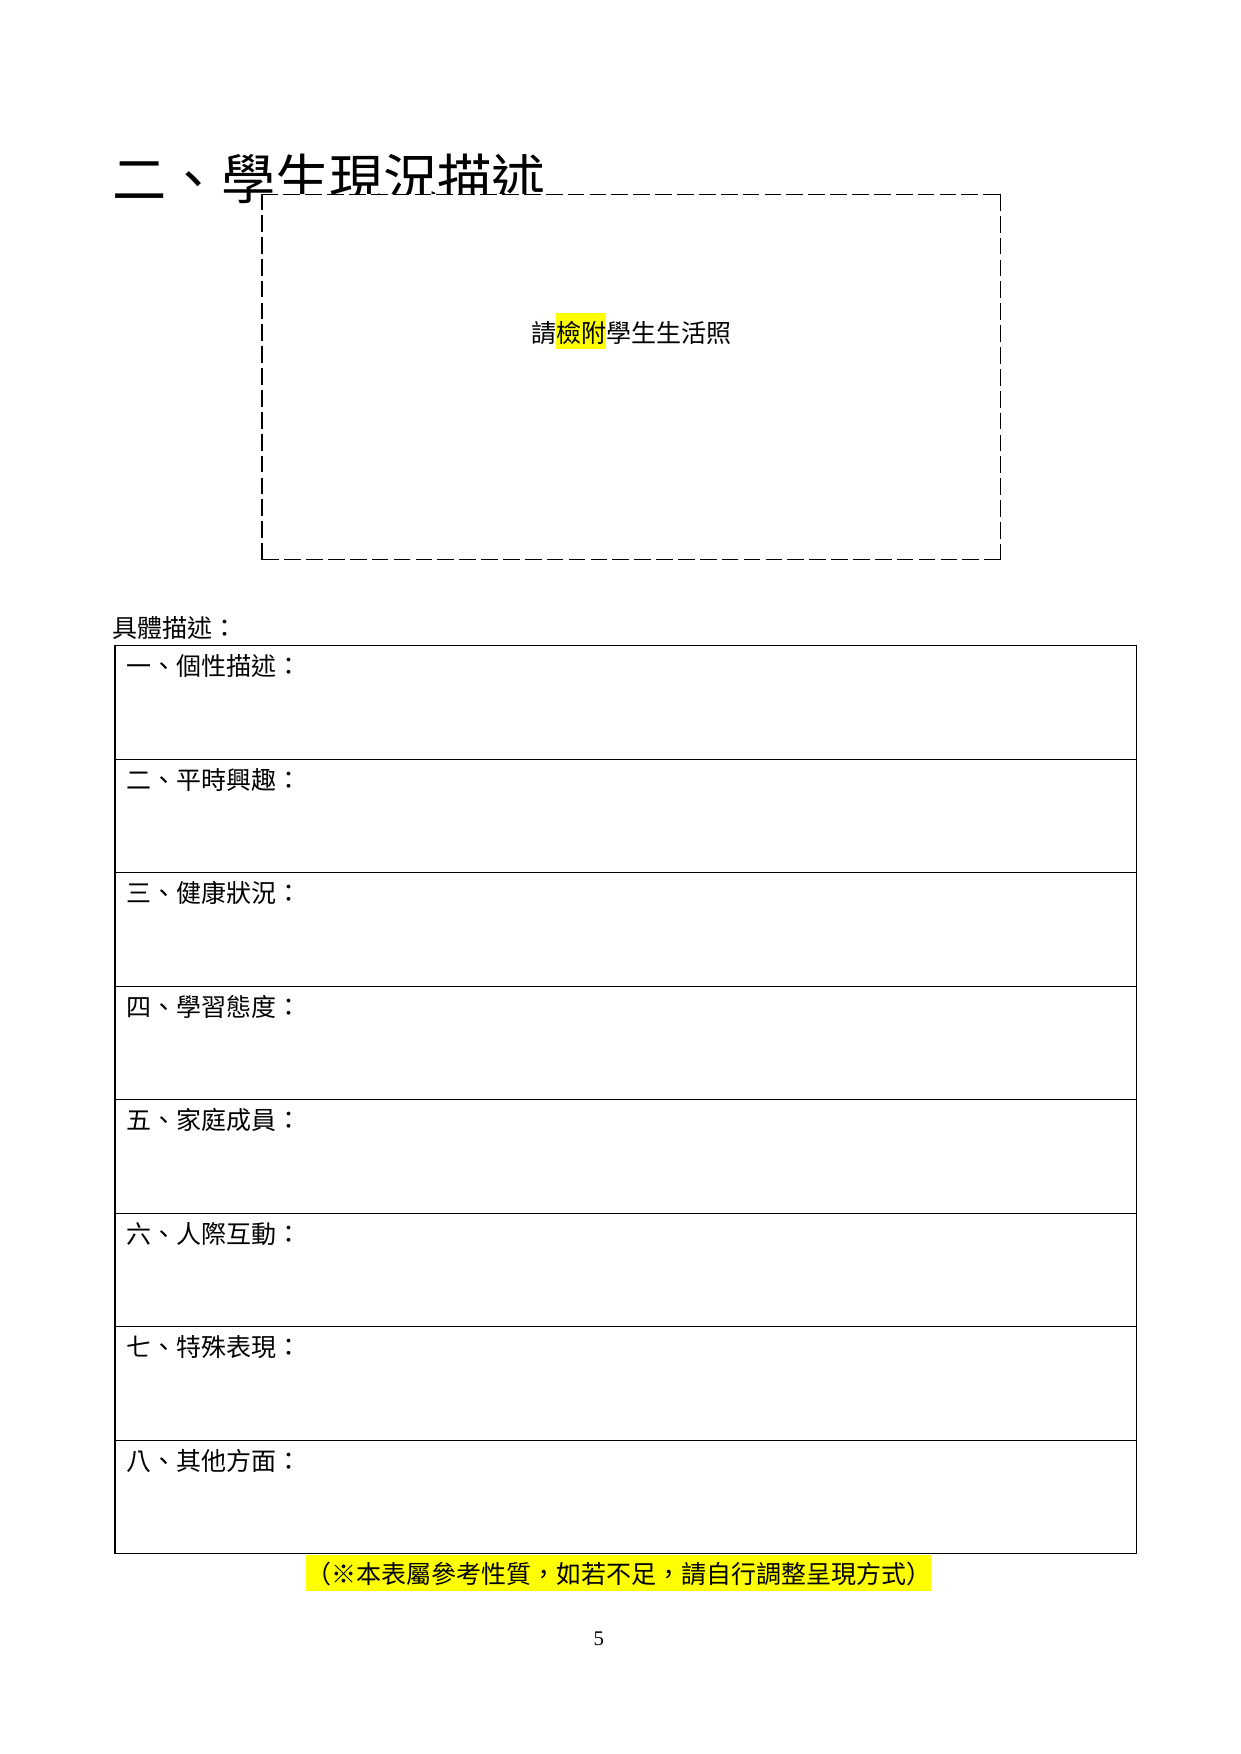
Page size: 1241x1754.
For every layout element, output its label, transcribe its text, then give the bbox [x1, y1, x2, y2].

table_cell 三、健康狀況： [116, 873, 1136, 986]
table_cell 二、平時興趣： [116, 760, 1136, 872]
table_header 一、個性描述： [116, 646, 1136, 758]
table_cell 六、人際互動： [116, 1214, 1136, 1326]
table_cell 四、學習態度： [116, 987, 1136, 1099]
text （※本表屬參考性質，如若不足，請自行調整呈現方式） [112, 1554, 1125, 1592]
text 具體描述： [112, 607, 1125, 645]
table_cell 七、特殊表現： [116, 1327, 1136, 1440]
table_cell 五、家庭成員： [116, 1100, 1136, 1213]
table_cell 八、其他方面： [116, 1441, 1136, 1553]
text 二、學生現況描述 [112, 120, 1125, 232]
text 請檢附學生生活照 [277, 313, 985, 349]
